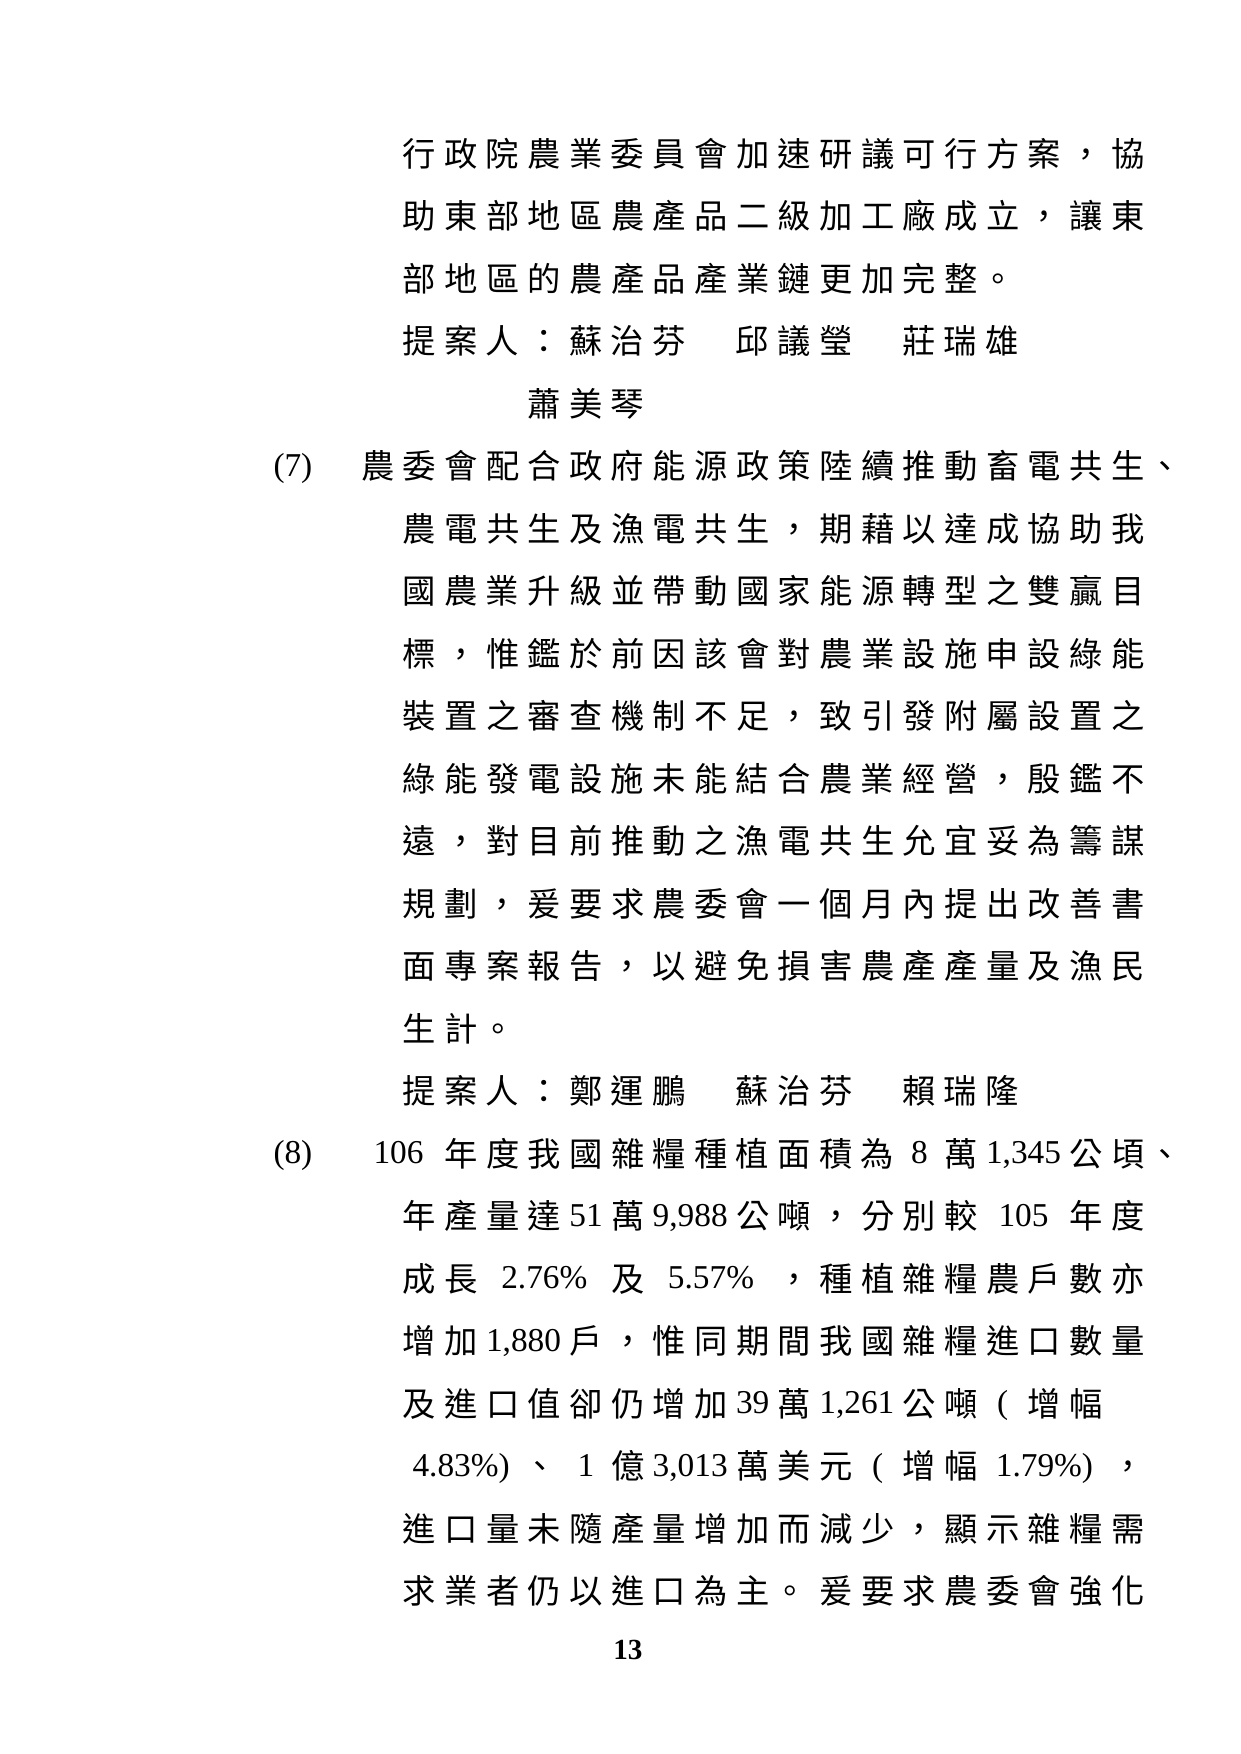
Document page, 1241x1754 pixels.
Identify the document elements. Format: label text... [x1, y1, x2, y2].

text 提案人：鄭運鵬 蘇治芬 賴瑞隆 [384, 1048, 1044, 1110]
list 行政院農業委員會加速研議可行方案，協助東部地區農產品二級加工廠成立，讓東部地區的農產品產業鏈更加完整。 [253, 110, 1148, 298]
text 提案人：蘇治芬 邱議瑩 莊瑞雄 蕭美琴 [384, 298, 1044, 423]
list 106年度我國雜糧種植面積為8萬1,345公頃、年產量達51萬9,988公噸，分別較105年度成長2.76%及5.57%，種植雜糧農戶數亦增加1,880戶，惟同期間我國雜糧進口數量及進口值卻仍增加39萬1,261公噸(增幅4.83%)、1億3,013萬美元(增幅1.79%)，進口量未隨產量增加而減少，顯示雜糧需求業者仍以進口為主。爰要求農委會強化對消費需求端之推廣，期減少進口依賴，並於一個月內提出改善書面專案報告。 [253, 1110, 1148, 1610]
list 農委會配合政府能源政策陸續推動畜電共生、農電共生及漁電共生，期藉以達成協助我國農業升級並帶動國家能源轉型之雙贏目標，惟鑑於前因該會對農業設施申設綠能裝置之審查機制不足，致引發附屬設置之綠能發電設施未能結合農業經營，殷鑑不遠，對目前推動之漁電共生允宜妥為籌謀規劃，爰要求農委會一個月內提出改善書面專案報告，以避免損害農產產量及漁民生計。 [253, 423, 1148, 1048]
